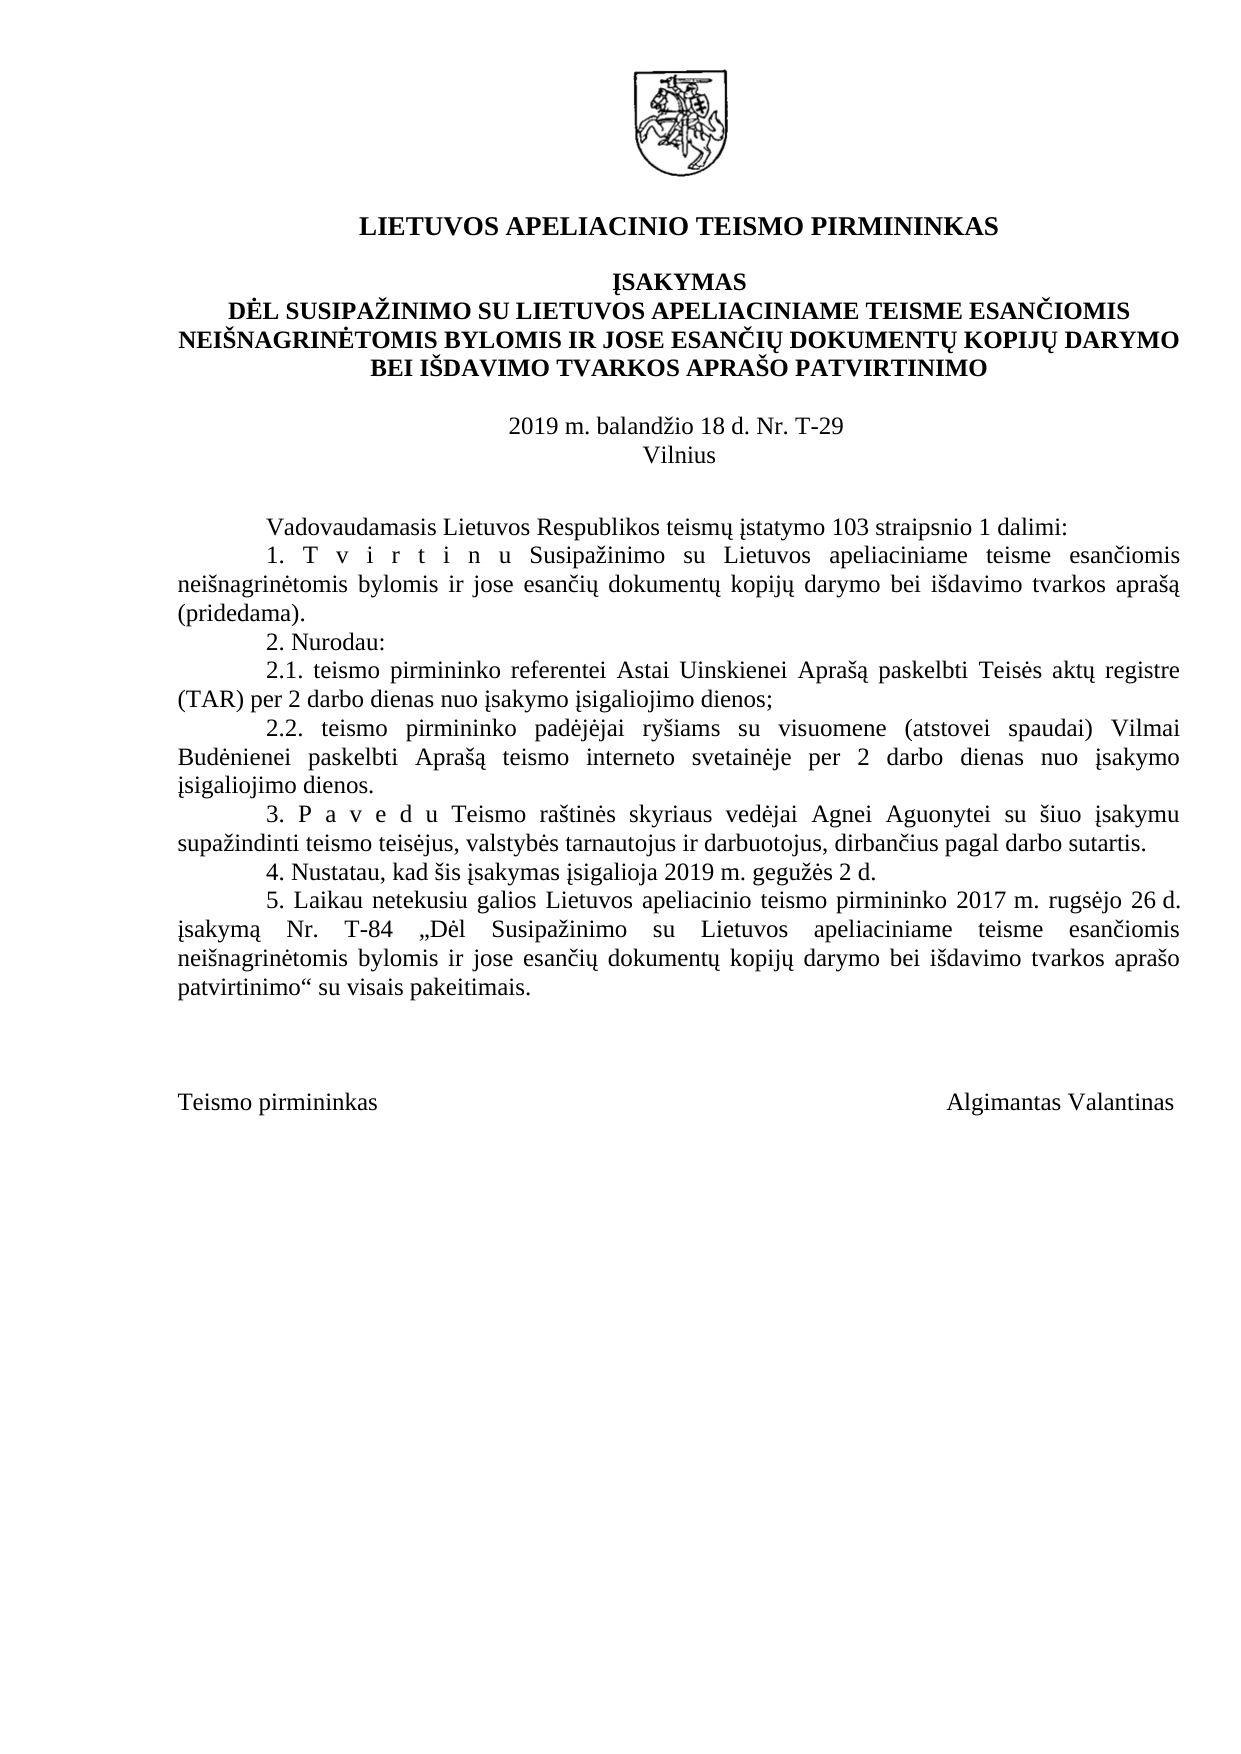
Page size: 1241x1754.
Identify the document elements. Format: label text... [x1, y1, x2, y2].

text 1. T v i r t i n u Susipažinimo su Lietuvos apeliaciniame teisme esančiomis neišnagrinėtomis bylomis ir jose esančių dokumentų kopijų darymo bei išdavimo tvarkos aprašą (pridedama). [177, 540, 1181, 627]
text Vadovaudamasis Lietuvos Respublikos teismų įstatymo 103 straipsnio 1 dalimi: [177, 512, 1181, 540]
text Vilnius [177, 440, 1181, 468]
text 2019 m. balandžio 18 d. Nr. T-29 [177, 411, 1181, 440]
text 4. Nustatau, kad šis įsakymas įsigalioja 2019 m. gegužės 2 d. [177, 857, 1181, 885]
text ĮSAKYMAS [177, 267, 1181, 296]
text 2. Nurodau: [177, 627, 1181, 655]
text 3. P a v e d u Teismo raštinės skyriaus vedėjai Agnei Aguonytei su šiuo įsakymu supažindinti teismo teisėjus, valstybės tarnautojus ir darbuotojus, dirbančius pagal darbo sutartis. [177, 799, 1181, 857]
text 5. Laikau netekusiu galios Lietuvos apeliacinio teismo pirmininko 2017 m. rugsėjo 26 d. įsakymą Nr. T-84 „Dėl Susipažinimo su Lietuvos apeliaciniame teisme esančiomis neišnagrinėtomis bylomis ir jose esančių dokumentų kopijų darymo bei išdavimo tvarkos aprašo patvirtinimo“ su visais pakeitimais. [177, 885, 1181, 1000]
text DĖL SUSIPAŽINIMO SU LIETUVOS APELIACINIAME TEISME ESANČIOMIS NEIŠNAGRINĖTOMIS BYLOMIS IR JOSE ESANČIŲ DOKUMENTŲ KOPIJŲ DARYMO BEI IŠDAVIMO TVARKOS APRAŠO PATVIRTINIMO [177, 296, 1181, 382]
text LIETUVOS APELIACINIO TEISMO PIRMININKAS [177, 210, 1181, 241]
text Teismo pirmininkas Algimantas Valantinas [177, 1087, 1181, 1115]
text 2.1. teismo pirmininko referentei Astai Uinskienei Aprašą paskelbti Teisės aktų registre (TAR) per 2 darbo dienas nuo įsakymo įsigaliojimo dienos; [177, 655, 1181, 713]
text 2.2. teismo pirmininko padėjėjai ryšiams su visuomene (atstovei spaudai) Vilmai Budėnienei paskelbti Aprašą teismo interneto svetainėje per 2 darbo dienas nuo įsakymo įsigaliojimo dienos. [177, 713, 1181, 799]
